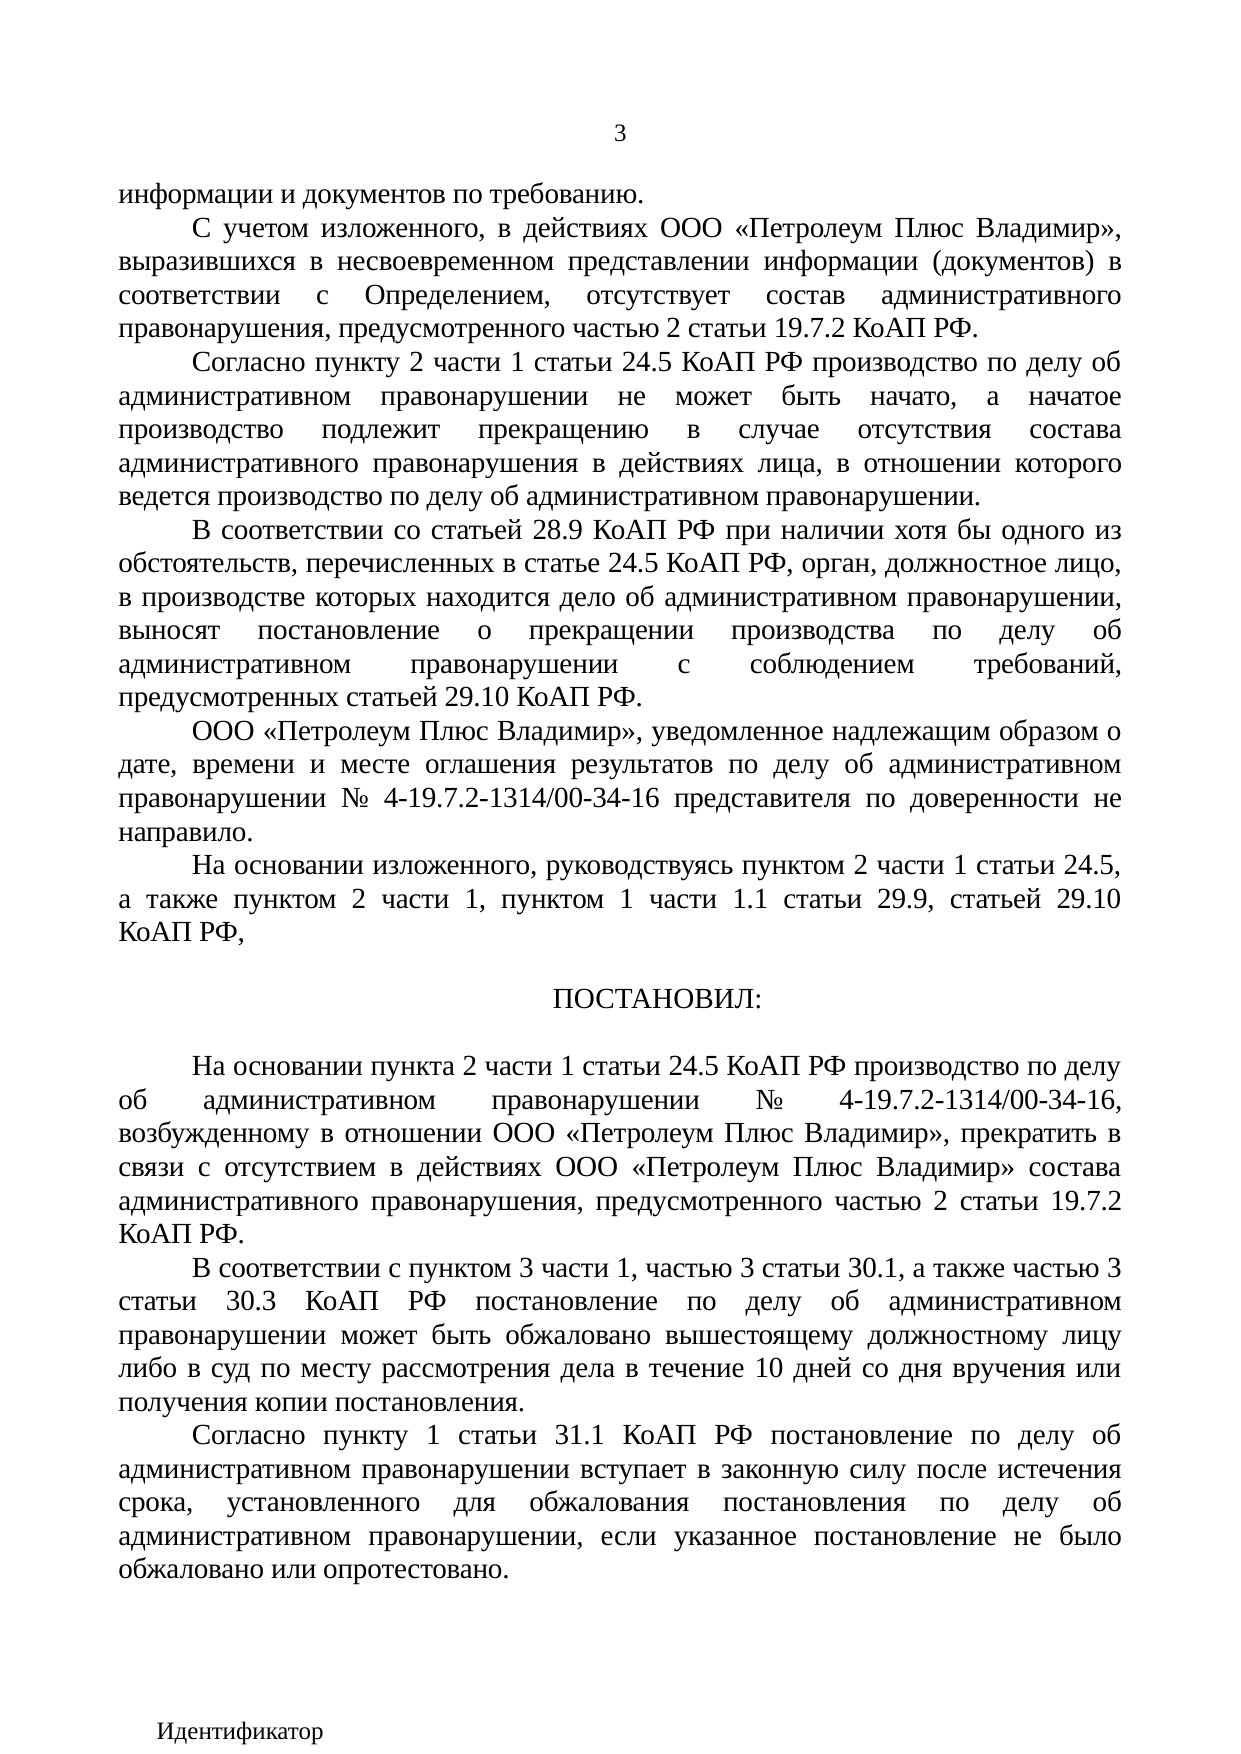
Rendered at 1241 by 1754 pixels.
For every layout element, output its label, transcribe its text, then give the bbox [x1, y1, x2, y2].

text Согласно пункту 1 статьи 31.1 КоАП РФ постановление по делу об административном правонарушении вступает в законную силу после истечения срока, установленного для обжалования постановления по делу об административном правонарушении, если указанное постановление не было обжаловано или опротестовано. [118, 1417, 1122, 1585]
text ПОСТАНОВИЛ: [118, 981, 1122, 1015]
text ООО «Петролеум Плюс Владимир», уведомленное надлежащим образом о дате, времени и месте оглашения результатов по делу об административном правонарушении № 4-19.7.2-1314/00-34-16 представителя по доверенности не направило. [118, 713, 1122, 847]
text В соответствии с пунктом 3 части 1, частью 3 статьи 30.1, а также частью 3 статьи 30.3 КоАП РФ постановление по делу об административном правонарушении может быть обжаловано вышестоящему должностному лицу либо в суд по месту рассмотрения дела в течение 10 дней со дня вручения или получения копии постановления. [118, 1250, 1122, 1417]
text С учетом изложенного, в действиях ООО «Петролеум Плюс Владимир», выразившихся в несвоевременном представлении информации (документов) в соответствии с Определением, отсутствует состав административного правонарушения, предусмотренного частью 2 статьи 19.7.2 КоАП РФ. [118, 210, 1122, 344]
text На основании пункта 2 части 1 статьи 24.5 КоАП РФ производство по делу об административном правонарушении № 4-19.7.2-1314/00-34-16, возбужденному в отношении ООО «Петролеум Плюс Владимир», прекратить в связи с отсутствием в действиях ООО «Петролеум Плюс Владимир» состава административного правонарушения, предусмотренного частью 2 статьи 19.7.2 КоАП РФ. [118, 1048, 1122, 1250]
text На основании изложенного, руководствуясь пунктом 2 части 1 статьи 24.5, а также пунктом 2 части 1, пунктом 1 части 1.1 статьи 29.9, статьей 29.10 КоАП РФ, [118, 847, 1122, 948]
text Согласно пункту 2 части 1 статьи 24.5 КоАП РФ производство по делу об административном правонарушении не может быть начато, а начатое производство подлежит прекращению в случае отсутствия состава административного правонарушения в действиях лица, в отношении которого ведется производство по делу об административном правонарушении. [118, 344, 1122, 512]
text В соответствии со статьей 28.9 КоАП РФ при наличии хотя бы одного из обстоятельств, перечисленных в статье 24.5 КоАП РФ, орган, должностное лицо, в производстве которых находится дело об административном правонарушении, выносят постановление о прекращении производства по делу об административном правонарушении с соблюдением требований, предусмотренных статьей 29.10 КоАП РФ. [118, 512, 1122, 713]
text информации и документов по требованию. [118, 176, 1122, 210]
